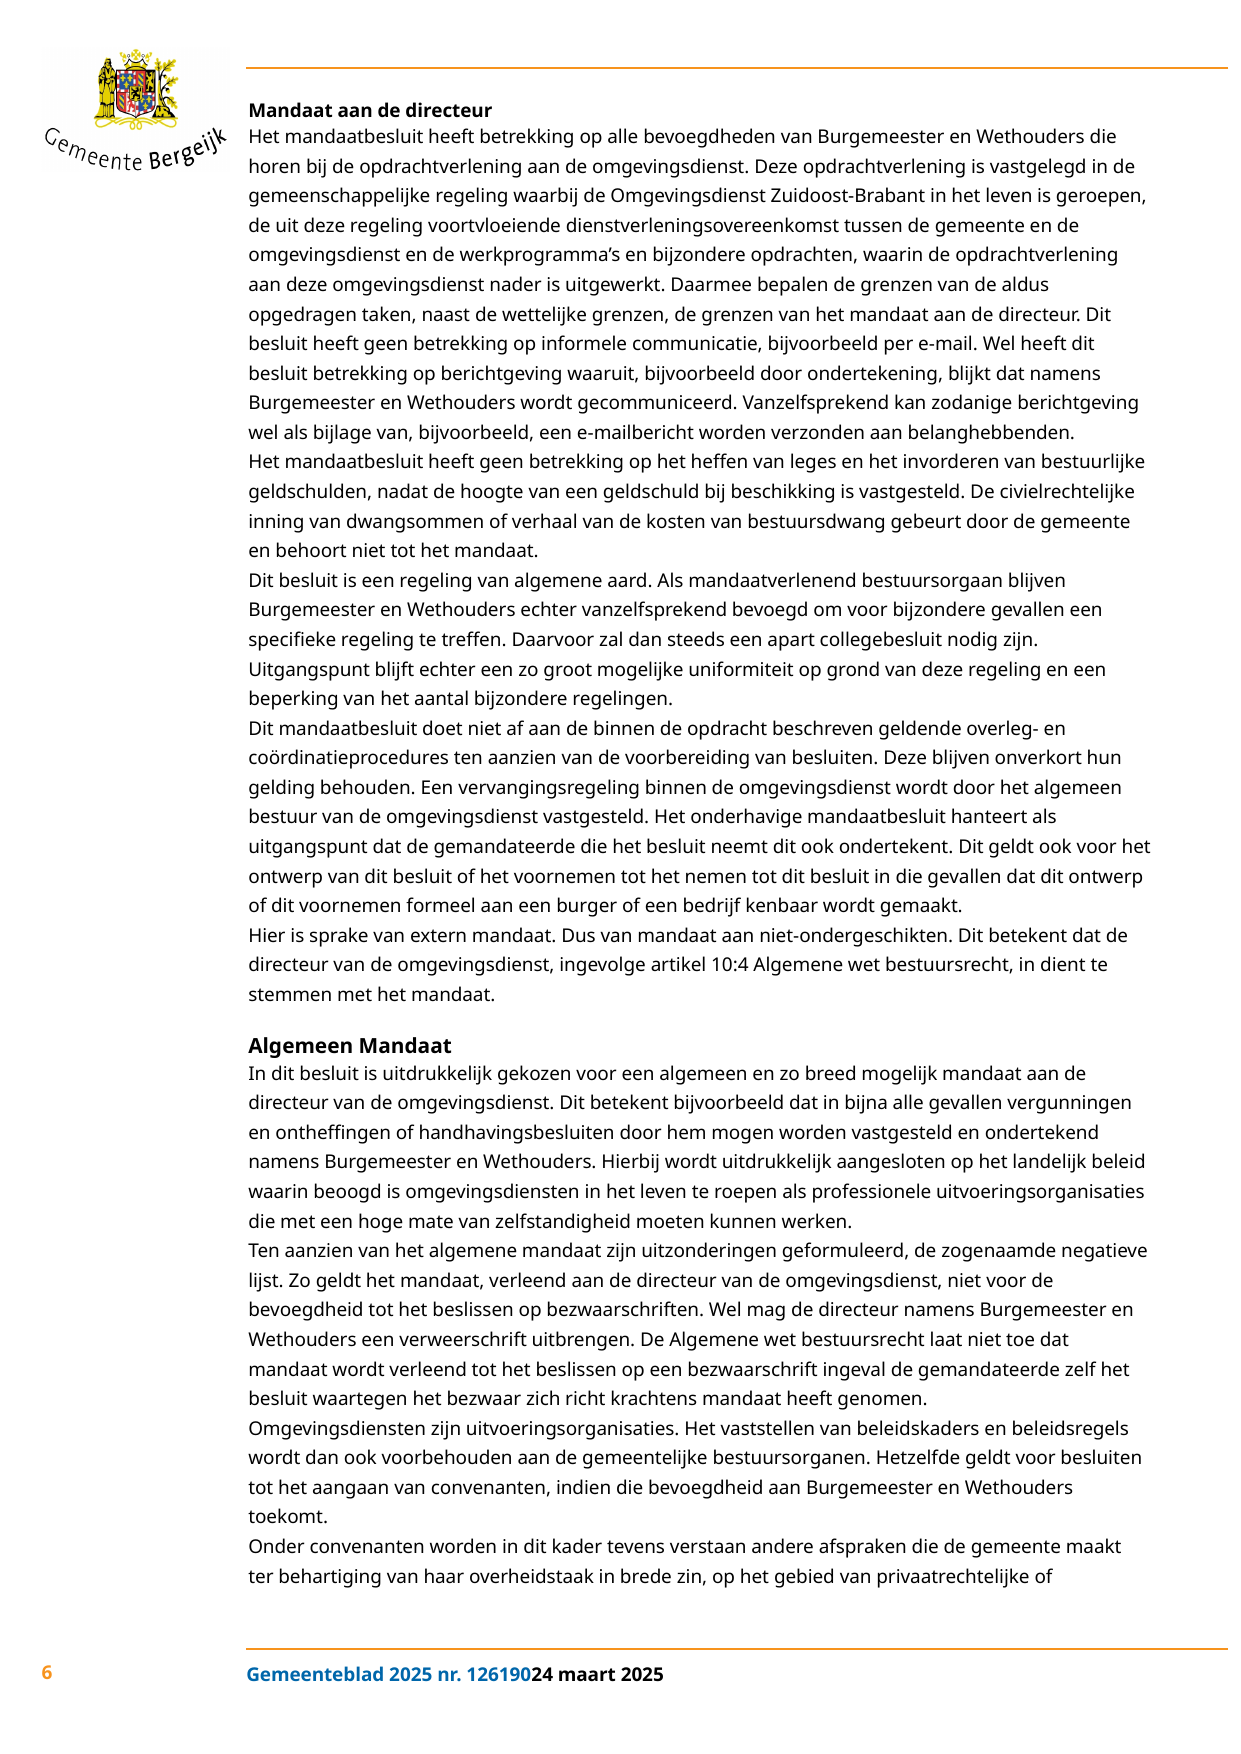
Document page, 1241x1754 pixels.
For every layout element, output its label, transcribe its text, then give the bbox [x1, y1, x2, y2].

text Dit besluit is een regeling van algemene aard. Als mandaatverlenend bestuursorgaan blijven Burgemeester en Wethouders echter vanzelfsprekend bevoegd om voor bijzondere gevallen een specifieke regeling te treffen. Daarvoor zal dan steeds een apart collegebesluit nodig zijn. Uitgangspunt blijft echter een zo groot mogelijke uniformiteit op grond van deze regeling en een beperking van het aantal bijzondere regelingen. [248, 567, 1152, 711]
text Het mandaatbesluit heeft geen betrekking op het heffen van leges en het invorderen van bestuurlijke geldschulden, nadat de hoogte van een geldschuld bij beschikking is vastgesteld. De civielrechtelijke inning van dwangsommen of verhaal van de kosten van bestuursdwang gebeurt door de gemeente en behoort niet tot het mandaat. [248, 449, 1152, 563]
text Mandaat aan de directeur [248, 95, 1152, 123]
text Ten aanzien van het algemene mandaat zijn uitzonderingen geformuleerd, de zogenaamde negatieve lijst. Zo geldt het mandaat, verleend aan de directeur van de omgevingsdienst, niet voor de bevoegdheid tot het beslissen op bezwaarschriften. Wel mag de directeur namens Burgemeester en Wethouders een verweerschrift uitbrengen. De Algemene wet bestuursrecht laat niet toe dat mandaat wordt verleend tot het beslissen op een bezwaarschrift ingeval de gemandateerde zelf het besluit waartegen het bezwaar zich richt krachtens mandaat heeft genomen. [248, 1237, 1152, 1411]
text Algemeen Mandaat [248, 1032, 1152, 1060]
text Onder convenanten worden in dit kader tevens verstaan andere afspraken die de gemeente maakt ter behartiging van haar overheidstaak in brede zin, op het gebied van privaatrechtelijke of [248, 1533, 1152, 1589]
text Het mandaatbesluit heeft betrekking op alle bevoegdheden van Burgemeester en Wethouders die horen bij de opdrachtverlening aan de omgevingsdienst. Deze opdrachtverlening is vastgelegd in de gemeenschappelijke regeling waarbij de Omgevingsdienst Zuidoost-Brabant in het leven is geroepen, de uit deze regeling voortvloeiende dienstverleningsovereenkomst tussen de gemeente en de omgevingsdienst en de werkprogramma’s en bijzondere opdrachten, waarin de opdrachtverlening aan deze omgevingsdienst nader is uitgewerkt. Daarmee bepalen de grenzen van de aldus opgedragen taken, naast de wettelijke grenzen, de grenzen van het mandaat aan de directeur. Dit besluit heeft geen betrekking op informele communicatie, bijvoorbeeld per e-mail. Wel heeft dit besluit betrekking op berichtgeving waaruit, bijvoorbeeld door ondertekening, blijkt dat namens Burgemeester en Wethouders wordt gecommuniceerd. Vanzelfsprekend kan zodanige berichtgeving wel als bijlage van, bijvoorbeeld, een e-mailbericht worden verzonden aan belanghebbenden. [248, 123, 1152, 445]
picture [41, 47, 231, 172]
text Omgevingsdiensten zijn uitvoeringsorganisaties. Het vaststellen van beleidskaders en beleidsregels wordt dan ook voorbehouden aan de gemeentelijke bestuursorganen. Hetzelfde geldt voor besluiten tot het aangaan van convenanten, indien die bevoegdheid aan Burgemeester en Wethouders toekomt. [248, 1415, 1152, 1529]
text In dit besluit is uitdrukkelijk gekozen voor een algemeen en zo breed mogelijk mandaat aan de directeur van de omgevingsdienst. Dit betekent bijvoorbeeld dat in bijna alle gevallen vergunningen en ontheffingen of handhavingsbesluiten door hem mogen worden vastgesteld en ondertekend namens Burgemeester en Wethouders. Hierbij wordt uitdrukkelijk aangesloten op het landelijk beleid waarin beoogd is omgevingsdiensten in het leven te roepen als professionele uitvoeringsorganisaties die met een hoge mate van zelfstandigheid moeten kunnen werken. [248, 1060, 1152, 1234]
text Hier is sprake van extern mandaat. Dus van mandaat aan niet-ondergeschikten. Dit betekent dat de directeur van de omgevingsdienst, ingevolge artikel 10:4 Algemene wet bestuursrecht, in dient te stemmen met het mandaat. [248, 922, 1152, 1007]
text Dit mandaatbesluit doet niet af aan de binnen de opdracht beschreven geldende overleg- en coördinatieprocedures ten aanzien van de voorbereiding van besluiten. Deze blijven onverkort hun gelding behouden. Een vervangingsregeling binnen de omgevingsdienst wordt door het algemeen bestuur van de omgevingsdienst vastgesteld. Het onderhavige mandaatbesluit hanteert als uitgangspunt dat de gemandateerde die het besluit neemt dit ook ondertekent. Dit geldt ook voor het ontwerp van dit besluit of het voornemen tot het nemen tot dit besluit in die gevallen dat dit ontwerp of dit voornemen formeel aan een burger of een bedrijf kenbaar wordt gemaakt. [248, 715, 1152, 918]
